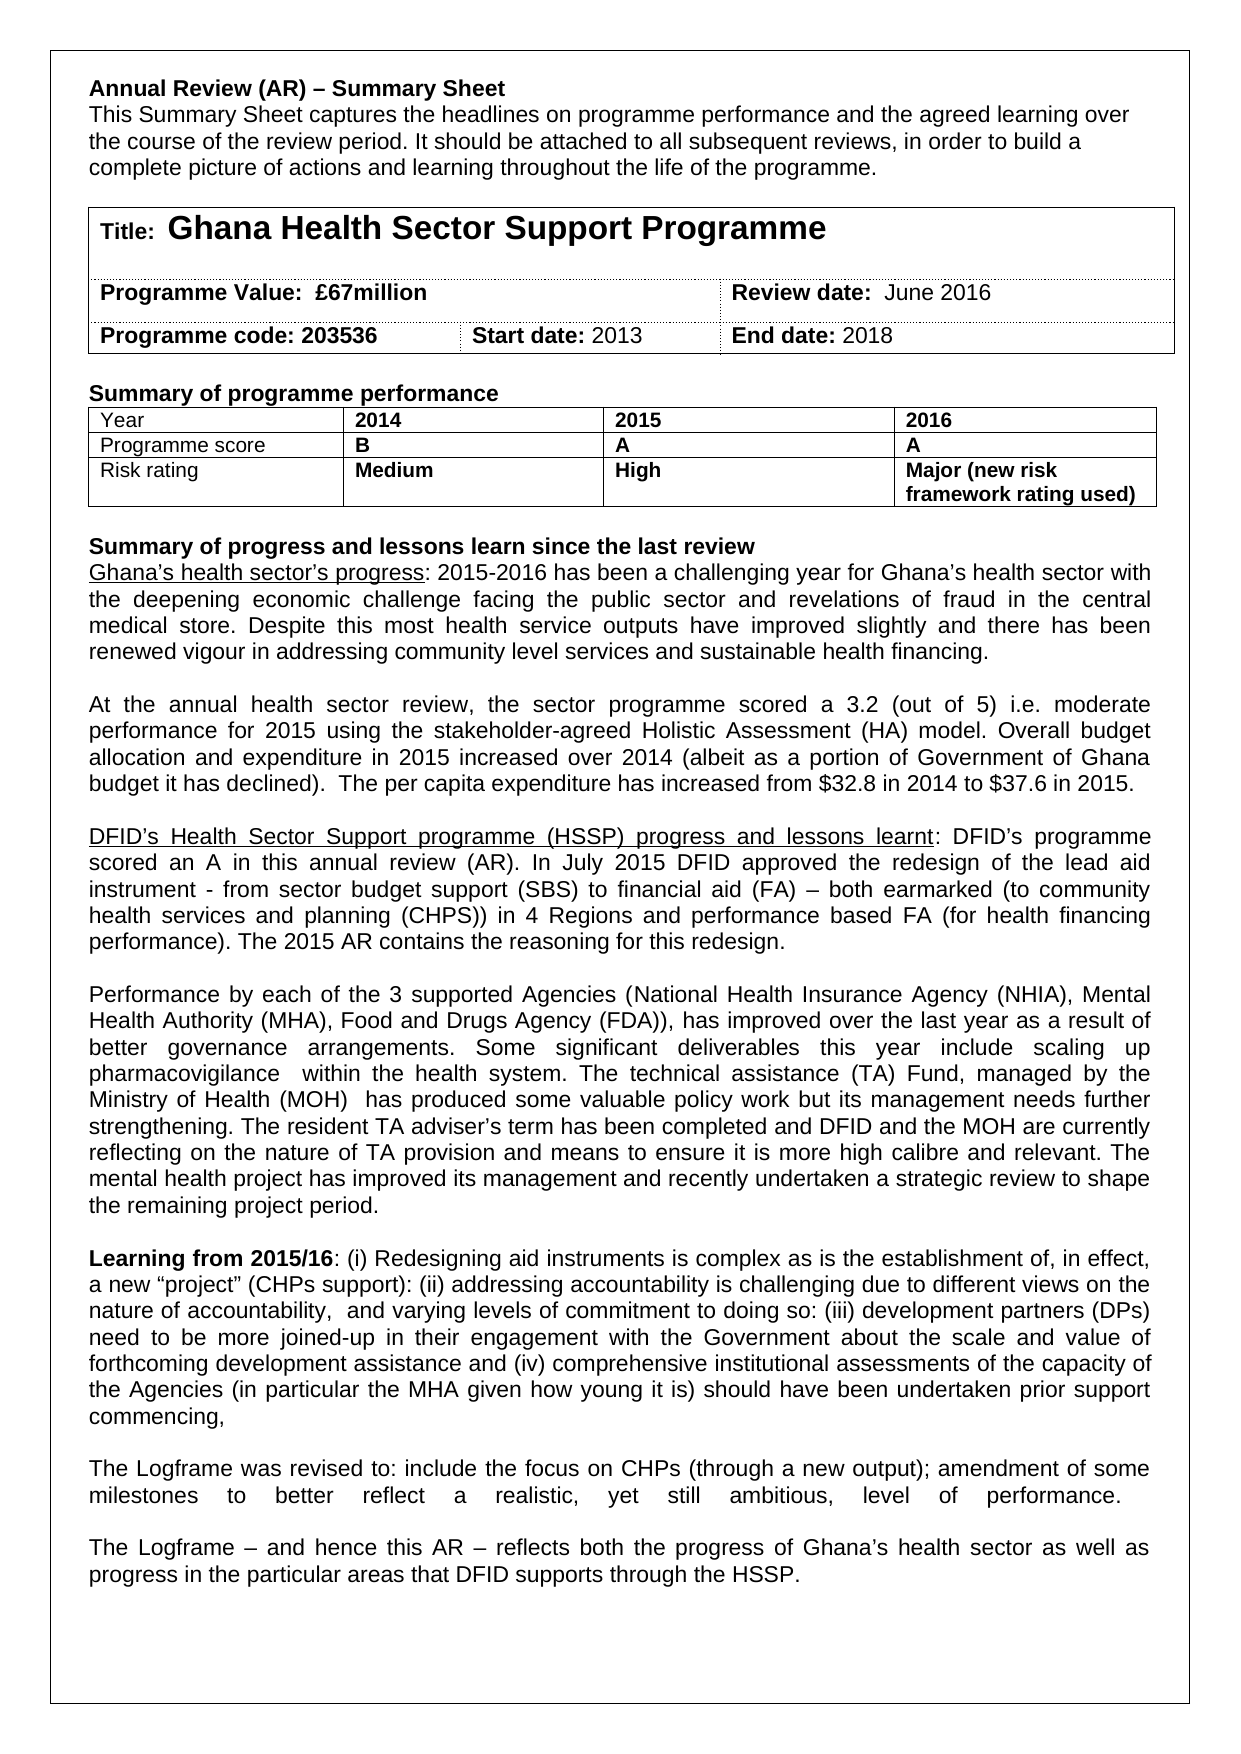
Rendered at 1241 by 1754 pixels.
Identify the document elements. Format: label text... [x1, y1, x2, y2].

table_cell A [895, 433, 1156, 457]
table_cell Programme Value: £67million [89, 279, 720, 322]
table_cell Start date: 2013 [461, 322, 720, 353]
table_cell Major (new risk framework rating used) [895, 458, 1156, 506]
text Summary of programme performance [89, 380, 1152, 407]
text The Logframe – and hence this AR – reflects both the progress of Ghana’s health sector as well as progress in the particular areas that DFID supports through the HSSP. [89, 1534, 1152, 1587]
table_header 2016 [895, 408, 1156, 432]
table_cell Medium [344, 458, 603, 506]
text Summary of progress and lessons learn since the last review [89, 533, 1152, 559]
table_cell A [604, 433, 894, 457]
table_header Title: Ghana Health Sector Support Programme [89, 208, 1174, 278]
text At the annual health sector review, the sector programme scored a 3.2 (out of 5) i.e. moderate performance for 2015 using the stakeholder-agreed Holistic Assessment (HA) model. Overall budget allocation and expenditure in 2015 increased over 2014 (albeit as a portion of Government of Ghana budget it has declined). The per capita expenditure has increased from $32.8 in 2014 to $37.6 in 2015. [89, 691, 1152, 796]
table_cell B [344, 433, 603, 457]
text The Logframe was revised to: include the focus on CHPs (through a new output); amendment of some milestones to better reflect a realistic, yet still ambitious, level of performance. [89, 1455, 1152, 1534]
table_cell Programme code: 203536 [89, 322, 461, 353]
table_header Year [89, 408, 343, 432]
text DFID’s Health Sector Support programme (HSSP) progress and lessons learnt: DFID’s programme scored an A in this annual review (AR). In July 2015 DFID approved the redesign of the lead aid instrument - from sector budget support (SBS) to financial aid (FA) – both earmarked (to community health services and planning (CHPS)) in 4 Regions and performance based FA (for health financing performance). The 2015 AR contains the reasoning for this redesign. [89, 823, 1152, 954]
table_cell Review date: June 2016 [720, 279, 1174, 322]
table_cell Programme score [89, 433, 343, 457]
text Performance by each of the 3 supported Agencies (National Health Insurance Agency (NHIA), Mental Health Authority (MHA), Food and Drugs Agency (FDA)), has improved over the last year as a result of better governance arrangements. Some significant deliverables this year include scaling up pharmacovigilance within the health system. The technical assistance (TA) Fund, managed by the Ministry of Health (MOH) has produced some valuable policy work but its management needs further strengthening. The resident TA adviser’s term has been completed and DFID and the MOH are currently reflecting on the nature of TA provision and means to ensure it is more high calibre and relevant. The mental health project has improved its management and recently undertaken a strategic review to shape the remaining project period. [89, 981, 1152, 1218]
table_cell End date: 2018 [720, 322, 1174, 353]
text This Summary Sheet captures the headlines on programme performance and the agreed learning over the course of the review period. It should be attached to all subsequent reviews, in order to build a complete picture of actions and learning throughout the life of the programme. [89, 101, 1152, 180]
text Ghana’s health sector’s progress: 2015-2016 has been a challenging year for Ghana’s health sector with the deepening economic challenge facing the public sector and revelations of fraud in the central medical store. Despite this most health service outputs have improved slightly and there has been renewed vigour in addressing community level services and sustainable health financing. [89, 559, 1152, 665]
table_cell Risk rating [89, 458, 343, 506]
table_header 2015 [604, 408, 894, 432]
text Learning from 2015/16: (i) Redesigning aid instruments is complex as is the establishment of, in effect, a new “project” (CHPs support): (ii) addressing accountability is challenging due to different views on the nature of accountability, and varying levels of commitment to doing so: (iii) development partners (DPs) need to be more joined-up in their engagement with the Government about the scale and value of forthcoming development assistance and (iv) comprehensive institutional assessments of the capacity of the Agencies (in particular the MHA given how young it is) should have been undertaken prior support commencing, [89, 1244, 1152, 1429]
table_cell High [604, 458, 894, 506]
table_header 2014 [344, 408, 603, 432]
text Annual Review (AR) – Summary Sheet [89, 75, 1152, 101]
